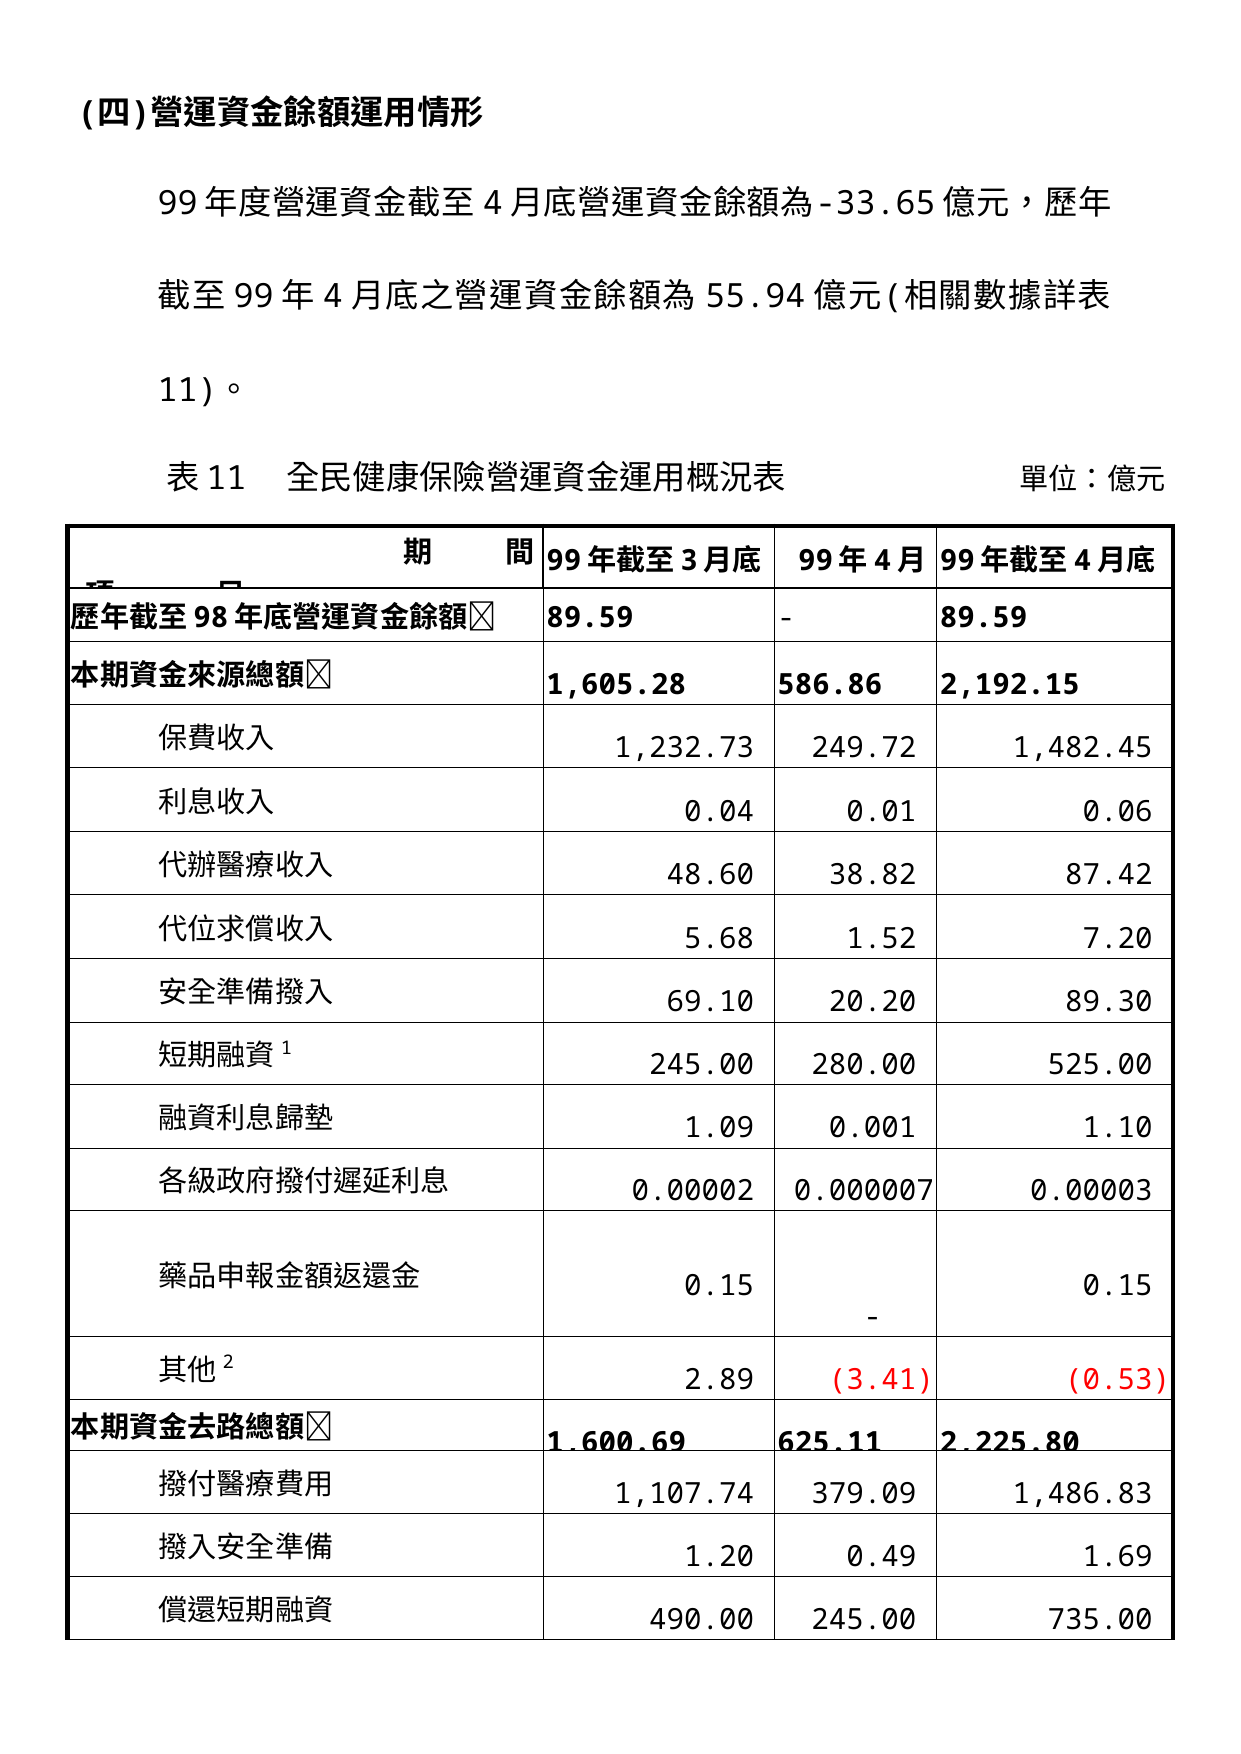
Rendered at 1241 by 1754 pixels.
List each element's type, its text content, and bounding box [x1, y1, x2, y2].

table_cell 利息收入 [70, 768, 543, 831]
table_cell 2.89 [544, 1337, 774, 1399]
table_cell 0.04 [544, 768, 774, 831]
table_cell 0.15 [937, 1211, 1171, 1336]
table_cell 490.00 [544, 1577, 774, 1639]
table_cell 2,225.80 [937, 1400, 1171, 1450]
table_cell 89.59 [937, 589, 1171, 641]
table_cell 69.10 [544, 959, 774, 1021]
table_cell 1.20 [544, 1514, 774, 1576]
table_header 期 間 項 目 [70, 528, 542, 587]
table_cell 245.00 [775, 1577, 936, 1639]
table_cell 1,232.73 [544, 705, 774, 767]
table_cell 安全準備撥入 [70, 959, 543, 1021]
text 99年度營運資金截至4月底營運資金餘額為-33.65億元，歷年截至99年4月底之營運資金餘額為55.94億元(相關數據詳表11)。 [157, 158, 1112, 408]
table_cell 7.20 [937, 895, 1171, 958]
table_cell 0.06 [937, 768, 1171, 831]
table_cell 0.00003 [937, 1149, 1171, 1210]
table_cell 2,192.15 [937, 642, 1171, 704]
table_cell 0.00002 [544, 1149, 774, 1210]
table_cell 1,486.83 [937, 1451, 1171, 1513]
table_cell (3.41) [775, 1337, 936, 1399]
table_cell 1.09 [544, 1085, 774, 1147]
table_cell - [775, 1211, 936, 1336]
text (四)營運資金餘額運用情形 [77, 85, 1152, 134]
table_cell 0.15 [544, 1211, 774, 1336]
table_cell 0.001 [775, 1085, 936, 1147]
table_cell 1,605.28 [544, 642, 774, 704]
table_cell 1.69 [937, 1514, 1171, 1576]
table_cell - [775, 589, 936, 641]
table_cell 379.09 [775, 1451, 936, 1513]
table_header 99年截至3月底 [544, 528, 774, 587]
table_cell 保費收入 [70, 705, 543, 767]
table_cell 本期資金去路總額 [70, 1400, 543, 1450]
table_cell 48.60 [544, 832, 774, 894]
table_cell 249.72 [775, 705, 936, 767]
table_cell 0.01 [775, 768, 936, 831]
table_cell 625.11 [775, 1400, 936, 1450]
table_cell 償還短期融資 [70, 1577, 543, 1639]
table_cell 撥付醫療費用 [70, 1451, 543, 1513]
table_cell 1,600.69 [544, 1400, 774, 1450]
table_header 99年4月 [775, 528, 936, 587]
table_cell 歷年截至98年底營運資金餘額 [70, 589, 543, 641]
table_cell 撥入安全準備 [70, 1514, 543, 1576]
table_cell 89.59 [544, 589, 774, 641]
table_cell 各級政府撥付遲延利息 [70, 1149, 543, 1210]
table_cell 1.10 [937, 1085, 1171, 1147]
table_cell 89.30 [937, 959, 1171, 1021]
text 表11 全民健康保險營運資金運用概況表 單位：億元 [89, 451, 1165, 499]
table_cell 代辦醫療收入 [70, 832, 543, 894]
table_cell 87.42 [937, 832, 1171, 894]
table_cell 525.00 [937, 1023, 1171, 1084]
table_cell 1,107.74 [544, 1451, 774, 1513]
table_cell 280.00 [775, 1023, 936, 1084]
table_cell 0.49 [775, 1514, 936, 1576]
table_cell (0.53) [937, 1337, 1171, 1399]
table_cell 短期融資1 [70, 1023, 543, 1084]
table_cell 586.86 [775, 642, 936, 704]
table_cell 245.00 [544, 1023, 774, 1084]
table_cell 735.00 [937, 1577, 1171, 1639]
table_cell 0.000007 [775, 1149, 936, 1210]
table_cell 代位求償收入 [70, 895, 543, 958]
table_cell 藥品申報金額返還金 [70, 1211, 543, 1336]
table_cell 5.68 [544, 895, 774, 958]
table_cell 1.52 [775, 895, 936, 958]
table_cell 本期資金來源總額 [70, 642, 543, 704]
table_header 99年截至4月底 [937, 528, 1171, 587]
table_cell 1,482.45 [937, 705, 1171, 767]
table_cell 其他2 [70, 1337, 543, 1399]
table_cell 38.82 [775, 832, 936, 894]
table_cell 融資利息歸墊 [70, 1085, 543, 1147]
table_cell 20.20 [775, 959, 936, 1021]
